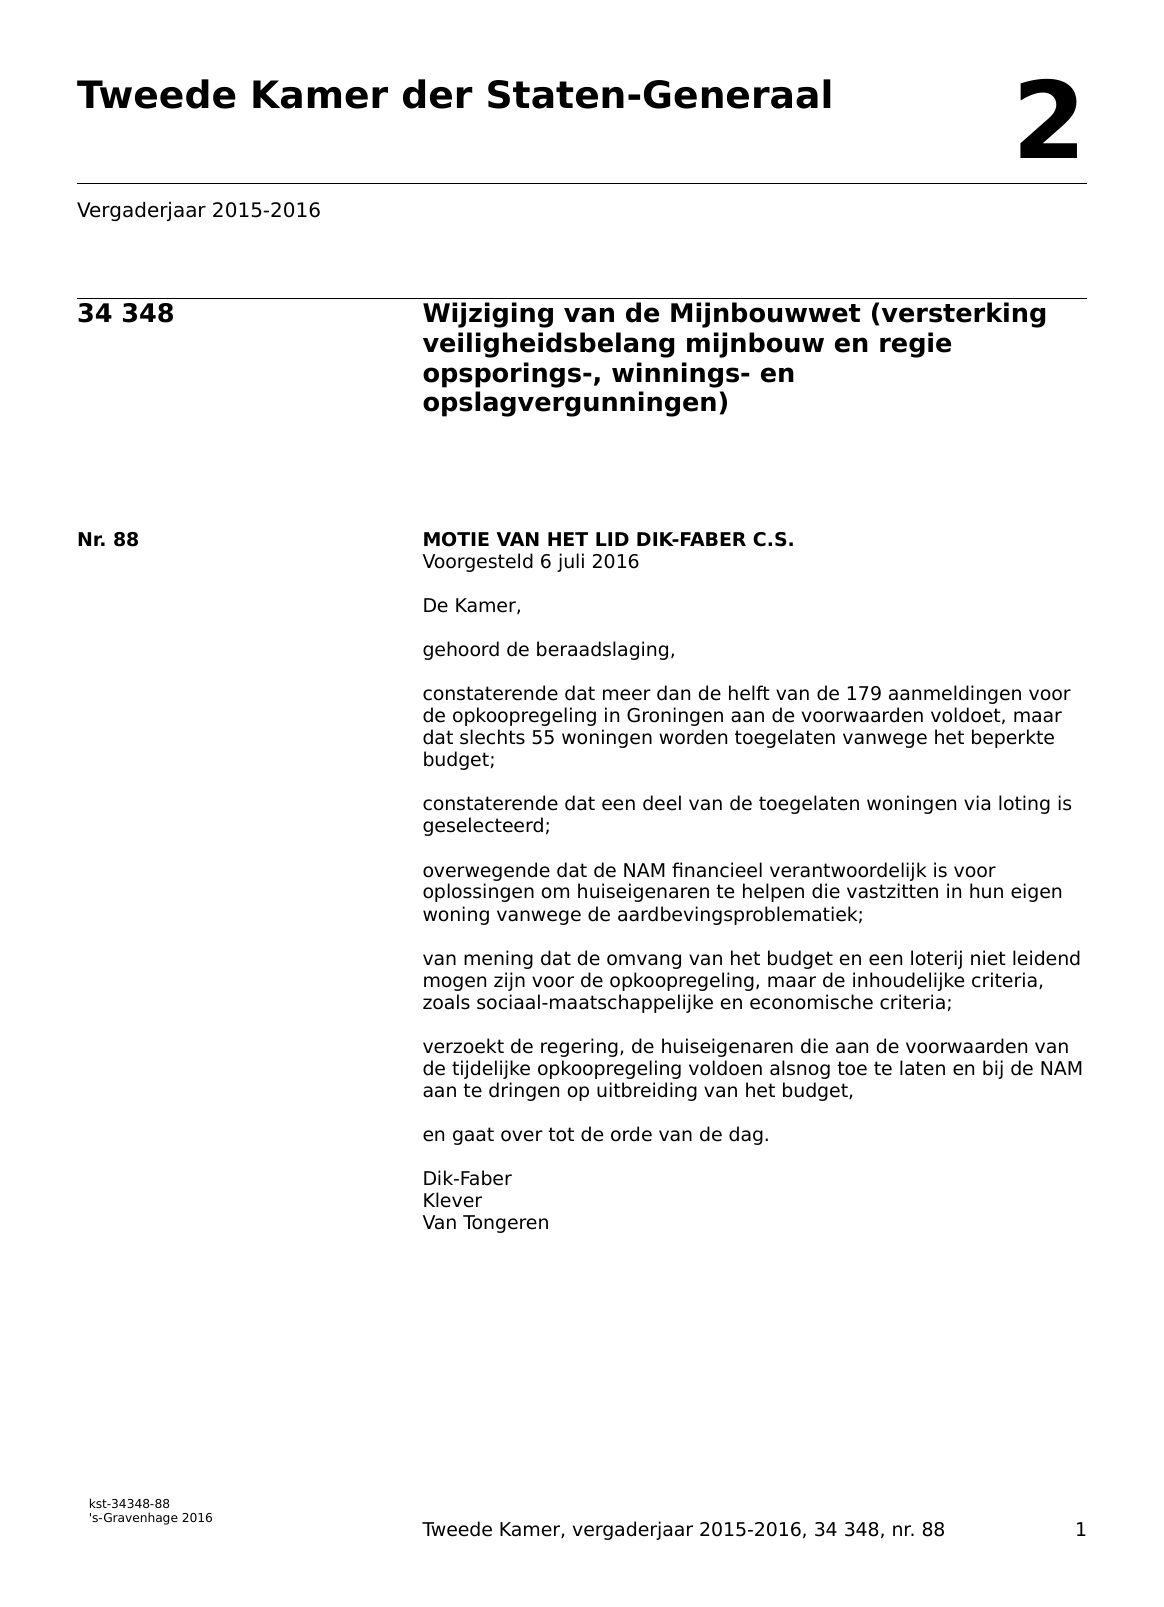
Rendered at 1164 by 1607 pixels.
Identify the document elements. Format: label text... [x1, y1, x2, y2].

subtitle Nr. 88 MOTIE VAN HET LID DIK-FABER C.S. [77, 529, 1087, 551]
text 's-Gravenhage 2016 [88, 1511, 323, 1525]
text en gaat over tot de orde van de dag. [422, 1124, 1087, 1146]
table_cell Vergaderjaar 2015-2016 [77, 184, 1087, 298]
text Dik-Faber [422, 1168, 1087, 1190]
text constaterende dat meer dan de helft van de 179 aanmeldingen voor de opkoopregeling in Groningen aan de voorwaarden voldoet, maar dat slechts 55 woningen worden toegelaten vanwege het beperkte budget; [422, 683, 1087, 771]
text De Kamer, [422, 595, 1087, 617]
text Voorgesteld 6 juli 2016 [422, 551, 1087, 573]
text constaterende dat een deel van de toegelaten woningen via loting is geselecteerd; [422, 793, 1087, 837]
text Van Tongeren [422, 1212, 1087, 1234]
text van mening dat de omvang van het budget en een loterij niet leidend mogen zijn voor de opkoopregeling, maar de inhoudelijke criteria, zoals sociaal-maatschappelijke en economische criteria; [422, 948, 1087, 1013]
text overwegende dat de NAM financieel verantwoordelijk is voor oplossingen om huiseigenaren te helpen die vastzitten in hun eigen woning vanwege de aardbevingsproblematiek; [422, 859, 1087, 925]
text kst-34348-88 [88, 1497, 323, 1511]
text Klever [422, 1190, 1087, 1212]
table_header 2 [886, 59, 1087, 183]
text verzoekt de regering, de huiseigenaren die aan de voorwaarden van de tijdelijke opkoopregeling voldoen alsnog toe te laten en bij de NAM aan te dringen op uitbreiding van het budget, [422, 1036, 1087, 1102]
subtitle 34 348 Wijziging van de Mijnbouwwet (versterking veiligheidsbelang mijnbouw en regie opsporings-, winnings- en opslagvergunningen) [77, 299, 1087, 418]
table_header Tweede Kamer der Staten-Generaal [77, 59, 886, 183]
text gehoord de beraadslaging, [422, 639, 1087, 661]
